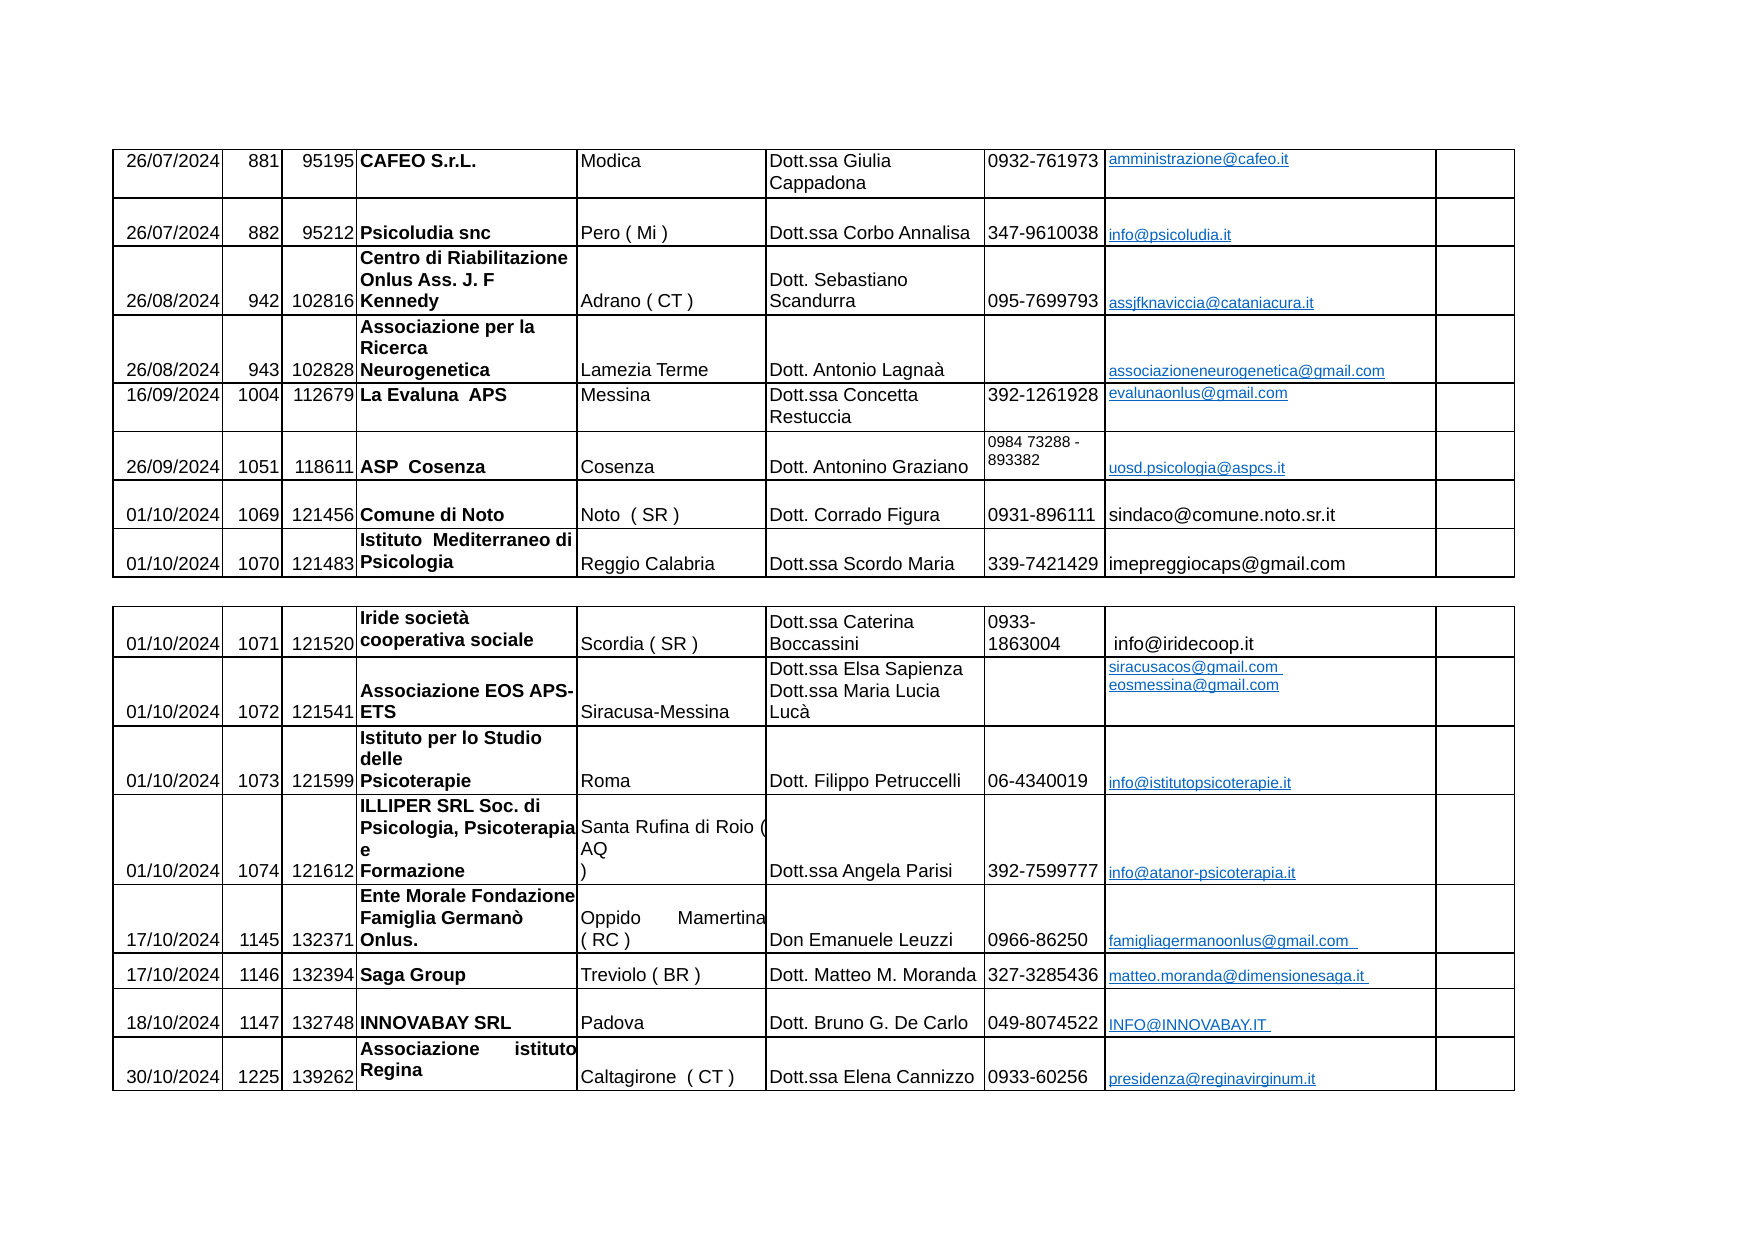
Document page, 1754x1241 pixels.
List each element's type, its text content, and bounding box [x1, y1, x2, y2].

table_cell Oppido Mamertina ( RC ) [578, 885, 765, 952]
table_cell La Evaluna APS [357, 384, 576, 431]
table_cell [1437, 432, 1514, 479]
table_cell Associazione EOS APS-ETS [357, 658, 576, 725]
table_cell 1146 [223, 954, 281, 987]
table_cell [1437, 384, 1514, 431]
table_cell 881 [223, 150, 281, 197]
table_cell imepreggiocaps@gmail.com [1106, 529, 1435, 576]
table_cell Psicoludia snc [357, 199, 576, 245]
table_cell 1070 [223, 529, 281, 576]
table_cell Centro di Riabilitazione Onlus Ass. J. F Kennedy [357, 247, 576, 314]
table_cell CAFEO S.r.L. [357, 150, 576, 197]
table_cell 06-4340019 [985, 727, 1104, 794]
table_cell 132371 [283, 885, 356, 952]
table_cell 1145 [223, 885, 281, 952]
table_cell 1004 [223, 384, 281, 431]
table_header 0933-1863004 [985, 607, 1104, 656]
table_header Iride società cooperativa sociale [357, 607, 576, 656]
table_cell Modica [578, 150, 765, 197]
table_cell Dott. Bruno G. De Carlo [767, 989, 984, 1036]
table_cell Messina [578, 384, 765, 431]
table_cell 1147 [223, 989, 281, 1036]
table_cell 102828 [283, 316, 356, 382]
table_cell 26/09/2024 [114, 432, 222, 479]
table_header info@iridecoop.it [1106, 607, 1435, 656]
table_cell 26/08/2024 [114, 316, 222, 382]
table_cell 121483 [283, 529, 356, 576]
table_cell Dott.ssa Elsa Sapienza Dott.ssa Maria Lucia Lucà [767, 658, 984, 725]
table_cell [985, 658, 1104, 725]
table_cell presidenza@reginavirginum.it [1106, 1038, 1435, 1090]
table_cell 392-1261928 [985, 384, 1104, 431]
table_cell 0966-86250 [985, 885, 1104, 952]
table_cell Dott.ssa Concetta Restuccia [767, 384, 984, 431]
table_cell 01/10/2024 [114, 529, 222, 576]
table_cell associazioneneurogenetica@gmail.com [1106, 316, 1435, 382]
table_cell Siracusa-Messina [578, 658, 765, 725]
table_cell INFO@INNOVABAY.IT [1106, 989, 1435, 1036]
table_cell [1437, 658, 1514, 725]
table_cell [1437, 954, 1514, 987]
table_cell 18/10/2024 [114, 989, 222, 1036]
table_cell 17/10/2024 [114, 954, 222, 987]
table_cell Dott.ssa Corbo Annalisa [767, 199, 984, 245]
table_cell [985, 316, 1104, 382]
table_cell 0933-60256 [985, 1038, 1104, 1090]
table_cell 0932-761973 [985, 150, 1104, 197]
table_cell 0931-896111 [985, 481, 1104, 528]
table_cell 01/10/2024 [114, 727, 222, 794]
table_cell 112679 [283, 384, 356, 431]
table_cell matteo.moranda@dimensionesaga.it [1106, 954, 1435, 987]
table_header Dott.ssa Caterina Boccassini [767, 607, 984, 656]
table_cell Treviolo ( BR ) [578, 954, 765, 987]
table_header 1071 [223, 607, 281, 656]
table_cell famigliagermanoonlus@gmail.com [1106, 885, 1435, 952]
table_cell Noto ( SR ) [578, 481, 765, 528]
table_cell 121456 [283, 481, 356, 528]
table_cell Dott. Sebastiano Scandurra [767, 247, 984, 314]
table_cell Cosenza [578, 432, 765, 479]
table_cell Istituto Mediterraneo di Psicologia [357, 529, 576, 576]
table_cell 339-7421429 [985, 529, 1104, 576]
table_cell Dott. Matteo M. Moranda [767, 954, 984, 987]
table_cell Associazione istituto Regina [357, 1038, 576, 1090]
table_cell Roma [578, 727, 765, 794]
table_cell [1437, 199, 1514, 245]
table_cell 1069 [223, 481, 281, 528]
table_cell Dott.ssa Angela Parisi [767, 795, 984, 884]
table_cell 95195 [283, 150, 356, 197]
table_cell 01/10/2024 [114, 795, 222, 884]
table_cell ASP Cosenza [357, 432, 576, 479]
table_cell Dott. Antonio Lagnaà [767, 316, 984, 382]
table_cell 943 [223, 316, 281, 382]
table_cell Reggio Calabria [578, 529, 765, 576]
table_cell [1437, 481, 1514, 528]
table_cell assjfknaviccia@cataniacura.it [1106, 247, 1435, 314]
table_cell 347-9610038 [985, 199, 1104, 245]
table_cell ILLIPER SRL Soc. di Psicologia, Psicoterapia e Formazione [357, 795, 576, 884]
table_cell uosd.psicologia@aspcs.it [1106, 432, 1435, 479]
table_cell 16/09/2024 [114, 384, 222, 431]
table_header Scordia ( SR ) [578, 607, 765, 656]
table_cell Dott. Filippo Petruccelli [767, 727, 984, 794]
table_cell Istituto per lo Studio delle Psicoterapie [357, 727, 576, 794]
table_header 121520 [283, 607, 356, 656]
table_cell 102816 [283, 247, 356, 314]
table_cell sindaco@comune.noto.sr.it [1106, 481, 1435, 528]
table_cell 95212 [283, 199, 356, 245]
table_cell 26/07/2024 [114, 150, 222, 197]
table_cell 132748 [283, 989, 356, 1036]
table_cell Ente Morale Fondazione Famiglia Germanò Onlus. [357, 885, 576, 952]
table_cell [1437, 529, 1514, 576]
table_cell Dott. Antonino Graziano [767, 432, 984, 479]
table_cell 26/08/2024 [114, 247, 222, 314]
table_cell 1073 [223, 727, 281, 794]
table_cell 1051 [223, 432, 281, 479]
table_cell [1437, 795, 1514, 884]
table_cell 121599 [283, 727, 356, 794]
table_cell Comune di Noto [357, 481, 576, 528]
table_cell 30/10/2024 [114, 1038, 222, 1090]
table_cell Padova [578, 989, 765, 1036]
table_cell 121612 [283, 795, 356, 884]
table_cell 01/10/2024 [114, 481, 222, 528]
table_cell Adrano ( CT ) [578, 247, 765, 314]
table_cell Dott. Corrado Figura [767, 481, 984, 528]
table_cell evalunaonlus@gmail.com [1106, 384, 1435, 431]
table_cell 327-3285436 [985, 954, 1104, 987]
table_cell [1437, 150, 1514, 197]
table_cell Pero ( Mi ) [578, 199, 765, 245]
table_cell 049-8074522 [985, 989, 1104, 1036]
table_cell 121541 [283, 658, 356, 725]
table_cell 118611 [283, 432, 356, 479]
table_cell 132394 [283, 954, 356, 987]
table_cell info@atanor-psicoterapia.it [1106, 795, 1435, 884]
table_cell amministrazione@cafeo.it [1106, 150, 1435, 197]
table_cell Caltagirone ( CT ) [578, 1038, 765, 1090]
table_cell 17/10/2024 [114, 885, 222, 952]
table_cell Lamezia Terme [578, 316, 765, 382]
table_cell info@istitutopsicoterapie.it [1106, 727, 1435, 794]
table_cell INNOVABAY SRL [357, 989, 576, 1036]
table_cell Don Emanuele Leuzzi [767, 885, 984, 952]
table_cell [1437, 247, 1514, 314]
table_cell Dott.ssa Elena Cannizzo [767, 1038, 984, 1090]
table_cell 942 [223, 247, 281, 314]
table_cell [1437, 989, 1514, 1036]
table_cell 26/07/2024 [114, 199, 222, 245]
table_cell 0984 73288 - 893382 [985, 432, 1104, 479]
table_cell info@psicoludia.it [1106, 199, 1435, 245]
table_cell Dott.ssa Scordo Maria [767, 529, 984, 576]
table_cell [1437, 1038, 1514, 1090]
table_cell Associazione per la Ricerca Neurogenetica [357, 316, 576, 382]
table_cell Santa Rufina di Roio ( AQ ) [578, 795, 765, 884]
table_cell 882 [223, 199, 281, 245]
table_cell [1437, 885, 1514, 952]
table_cell 095-7699793 [985, 247, 1104, 314]
table_header [1437, 607, 1514, 656]
table_cell 1072 [223, 658, 281, 725]
table_cell 1225 [223, 1038, 281, 1090]
table_cell Dott.ssa Giulia Cappadona [767, 150, 984, 197]
table_cell Saga Group [357, 954, 576, 987]
table_cell 1074 [223, 795, 281, 884]
table_cell 392-7599777 [985, 795, 1104, 884]
table_cell [1437, 316, 1514, 382]
table_header 01/10/2024 [114, 607, 222, 656]
table_cell 01/10/2024 [114, 658, 222, 725]
table_cell siracusacos@gmail.com eosmessina@gmail.com [1106, 658, 1435, 725]
table_cell 139262 [283, 1038, 356, 1090]
table_cell [1437, 727, 1514, 794]
